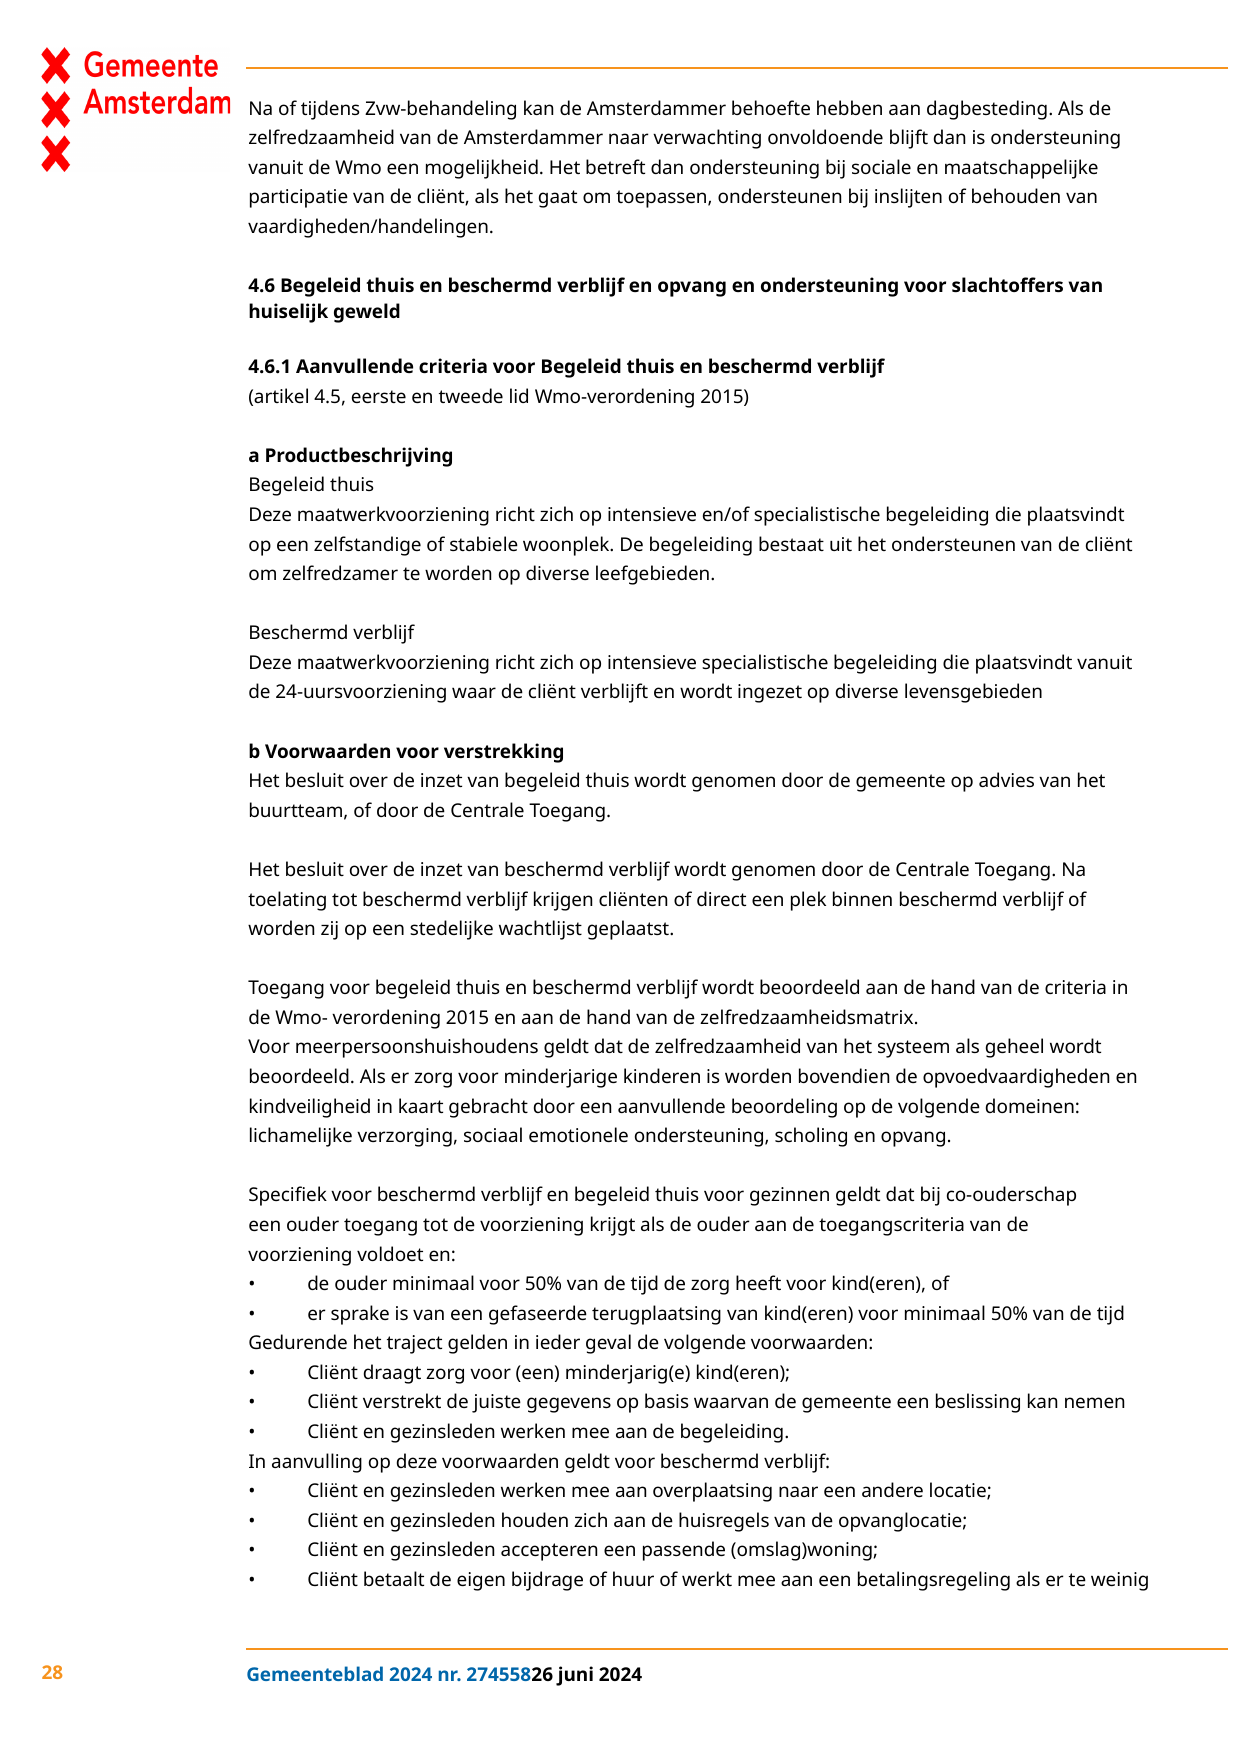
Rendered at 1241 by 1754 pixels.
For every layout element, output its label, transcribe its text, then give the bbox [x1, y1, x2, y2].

list Cliënt betaalt de eigen bijdrage of huur of werkt mee aan een betalingsregeling als er te weinig [248, 1566, 1152, 1592]
text Deze maatwerkvoorziening richt zich op intensieve specialistische begeleiding die plaatsvindt vanuit de 24-uursvoorziening waar de cliënt verblijft en wordt ingezet op diverse levensgebieden [248, 649, 1152, 704]
text Na of tijdens Zvw-behandeling kan de Amsterdammer behoefte hebben aan dagbesteding. Als de zelfredzaamheid van de Amsterdammer naar verwachting onvoldoende blijft dan is ondersteuning vanuit de Wmo een mogelijkheid. Het betreft dan ondersteuning bij sociale en maatschappelijke participatie van de cliënt, als het gaat om toepassen, ondersteunen bij inslijten of behouden van vaardigheden/handelingen. [248, 95, 1152, 239]
text Deze maatwerkvoorziening richt zich op intensieve en/of specialistische begeleiding die plaatsvindt op een zelfstandige of stabiele woonplek. De begeleiding bestaat uit het ondersteunen van de cliënt om zelfredzamer te worden op diverse leefgebieden. [248, 501, 1152, 586]
text Het besluit over de inzet van begeleid thuis wordt genomen door de gemeente op advies van het buurtteam, of door de Centrale Toegang. [248, 767, 1152, 823]
text 4.6.1 Aanvullende criteria voor Begeleid thuis en beschermd verblijf [248, 353, 1152, 379]
text voorziening voldoet en: [248, 1241, 1152, 1267]
list Cliënt draagt zorg voor (een) minderjarig(e) kind(eren); [248, 1359, 1152, 1385]
text b Voorwaarden voor verstrekking [248, 738, 1152, 764]
list er sprake is van een gefaseerde terugplaatsing van kind(eren) voor minimaal 50% van de tijd [248, 1300, 1152, 1326]
text Specifiek voor beschermd verblijf en begeleid thuis voor gezinnen geldt dat bij co-ouderschap [248, 1182, 1152, 1207]
text Voor meerpersoonshuishoudens geldt dat de zelfredzaamheid van het systeem als geheel wordt beoordeeld. Als er zorg voor minderjarige kinderen is worden bovendien de opvoedvaardigheden en kindveiligheid in kaart gebracht door een aanvullende beoordeling op de volgende domeinen: lichamelijke verzorging, sociaal emotionele ondersteuning, scholing en opvang. [248, 1034, 1152, 1148]
list Cliënt en gezinsleden werken mee aan overplaatsing naar een andere locatie; [248, 1477, 1152, 1503]
text Toegang voor begeleid thuis en beschermd verblijf wordt beoordeeld aan de hand van de criteria in de Wmo- verordening 2015 en aan de hand van de zelfredzaamheidsmatrix. [248, 974, 1152, 1030]
list Cliënt verstrekt de juiste gegevens op basis waarvan de gemeente een beslissing kan nemen [248, 1389, 1152, 1414]
text Gedurende het traject gelden in ieder geval de volgende voorwaarden: [248, 1329, 1152, 1355]
text Beschermd verblijf [248, 619, 1152, 645]
text In aanvulling op deze voorwaarden geldt voor beschermd verblijf: [248, 1448, 1152, 1474]
list de ouder minimaal voor 50% van de tijd de zorg heeft voor kind(eren), of [248, 1270, 1152, 1296]
picture [41, 47, 231, 172]
text a Productbeschrijving [248, 442, 1152, 468]
list Cliënt en gezinsleden werken mee aan de begeleiding. [248, 1418, 1152, 1444]
list Cliënt en gezinsleden houden zich aan de huisregels van de opvanglocatie; [248, 1507, 1152, 1533]
text (artikel 4.5, eerste en tweede lid Wmo-verordening 2015) [248, 383, 1152, 409]
list Cliënt en gezinsleden accepteren een passende (omslag)woning; [248, 1537, 1152, 1562]
text Het besluit over de inzet van beschermd verblijf wordt genomen door de Centrale Toegang. Na toelating tot beschermd verblijf krijgen cliënten of direct een plek binnen beschermd verblijf of worden zij op een stedelijke wachtlijst geplaatst. [248, 856, 1152, 941]
text een ouder toegang tot de voorziening krijgt als de ouder aan de toegangscriteria van de [248, 1211, 1152, 1237]
text Begeleid thuis [248, 472, 1152, 497]
text 4.6 Begeleid thuis en beschermd verblijf en opvang en ondersteuning voor slachtoffers van huiselijk geweld [248, 272, 1152, 324]
